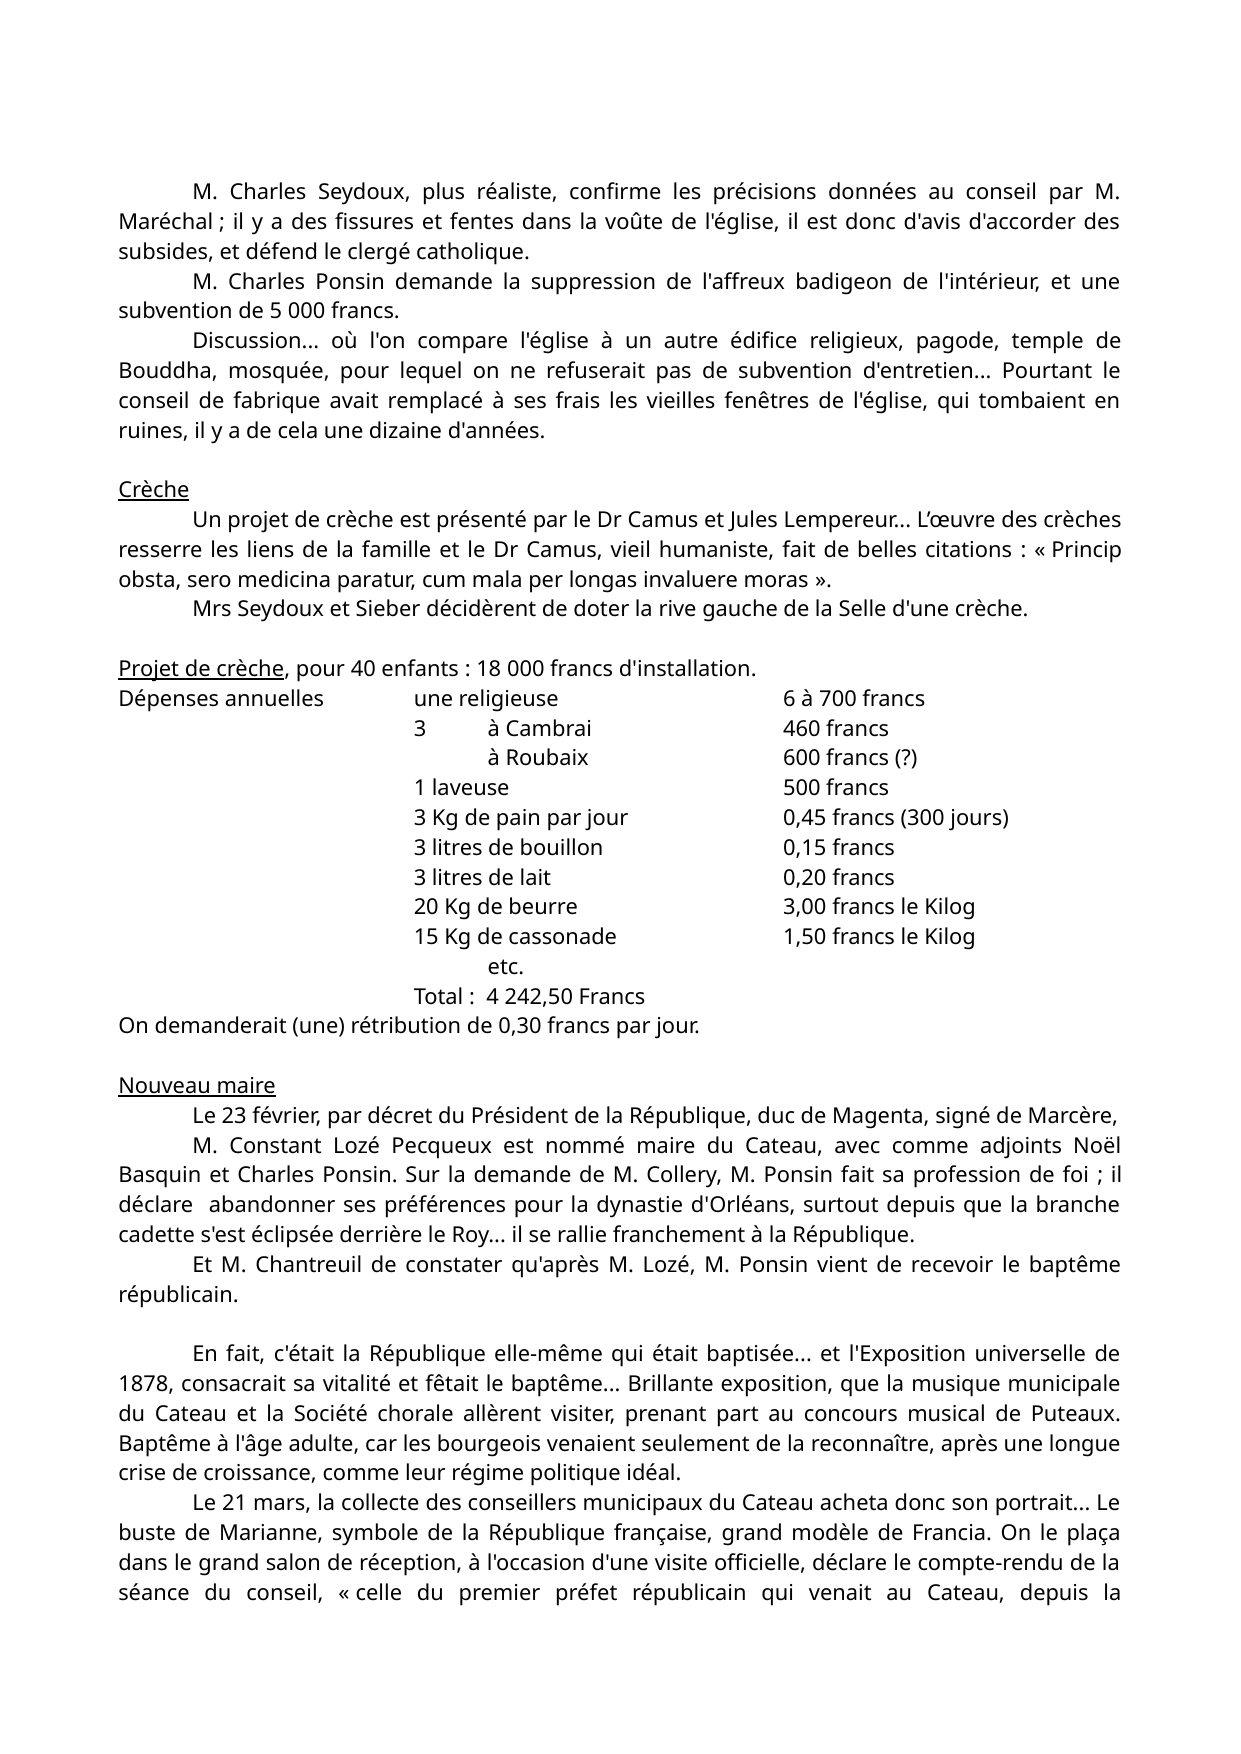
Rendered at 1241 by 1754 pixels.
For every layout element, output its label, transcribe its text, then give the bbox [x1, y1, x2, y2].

text Total : 4 242,50 Francs [118, 981, 1122, 1011]
text M. Constant Lozé Pecqueux est nommé maire du Cateau, avec comme adjoints Noël Basquin et Charles Ponsin. Sur la demande de M. Collery, M. Ponsin fait sa profession de foi ; il déclare abandonner ses préférences pour la dynastie d'Orléans, surtout depuis que la branche cadette s'est éclipsée derrière le Roy... il se rallie franchement à la République. [118, 1130, 1122, 1249]
text 15 Kg de cassonade 1,50 francs le Kilog [118, 921, 1122, 951]
text à Roubaix 600 francs (?) [118, 742, 1122, 772]
text M. Charles Ponsin demande la suppression de l'affreux badigeon de l'intérieur, et une subvention de 5 000 francs. [118, 266, 1122, 325]
text M. Charles Seydoux, plus réaliste, confirme les précisions données au conseil par M. Maréchal ; il y a des fissures et fentes dans la voûte de l'église, il est donc d'avis d'accorder des subsides, et défend le clergé catholique. [118, 176, 1122, 266]
text Un projet de crèche est présenté par le Dr Camus et Jules Lempereur... L’œuvre des crèches resserre les liens de la famille et le Dr Camus, vieil humaniste, fait de belles citations : « Princip obsta, sero medicina paratur, cum mala per longas invaluere moras ». [118, 504, 1122, 593]
text Et M. Chantreuil de constater qu'après M. Lozé, M. Ponsin vient de recevoir le baptême républicain. [118, 1249, 1122, 1308]
text 3 Kg de pain par jour 0,45 francs (300 jours) [118, 802, 1122, 832]
text 3 litres de bouillon 0,15 francs [118, 832, 1122, 862]
text 20 Kg de beurre 3,00 francs le Kilog [118, 891, 1122, 921]
text Mrs Seydoux et Sieber décidèrent de doter la rive gauche de la Selle d'une crèche. [118, 593, 1122, 623]
text Le 21 mars, la collecte des conseillers municipaux du Cateau acheta donc son portrait... Le buste de Marianne, symbole de la République française, grand modèle de Francia. On le plaça dans le grand salon de réception, à l'occasion d'une visite officielle, déclare le compte-rendu de la séance du conseil, « celle du premier préfet républicain qui venait au Cateau, depuis la [118, 1487, 1122, 1606]
text Projet de crèche, pour 40 enfants : 18 000 francs d'installation. [118, 653, 1122, 683]
text Crèche [118, 474, 1122, 504]
text Dépenses annuelles une religieuse 6 à 700 francs [118, 683, 1122, 713]
text 1 laveuse 500 francs [118, 772, 1122, 802]
text Le 23 février, par décret du Président de la République, duc de Magenta, signé de Marcère, [118, 1100, 1122, 1130]
text 3 litres de lait 0,20 francs [118, 862, 1122, 891]
text etc. [118, 951, 1122, 981]
text Discussion... où l'on compare l'église à un autre édifice religieux, pagode, temple de Bouddha, mosquée, pour lequel on ne refuserait pas de subvention d'entretien... Pourtant le conseil de fabrique avait remplacé à ses frais les vieilles fenêtres de l'église, qui tombaient en ruines, il y a de cela une dizaine d'années. [118, 325, 1122, 444]
text Nouveau maire [118, 1070, 1122, 1100]
text En fait, c'était la République elle-même qui était baptisée... et l'Exposition universelle de 1878, consacrait sa vitalité et fêtait le baptême... Brillante exposition, que la musique municipale du Cateau et la Société chorale allèrent visiter, prenant part au concours musical de Puteaux. Baptême à l'âge adulte, car les bourgeois venaient seulement de la reconnaître, après une longue crise de croissance, comme leur régime politique idéal. [118, 1338, 1122, 1487]
text 3 à Cambrai 460 francs [118, 713, 1122, 742]
text On demanderait (une) rétribution de 0,30 francs par jour. [118, 1011, 1122, 1040]
